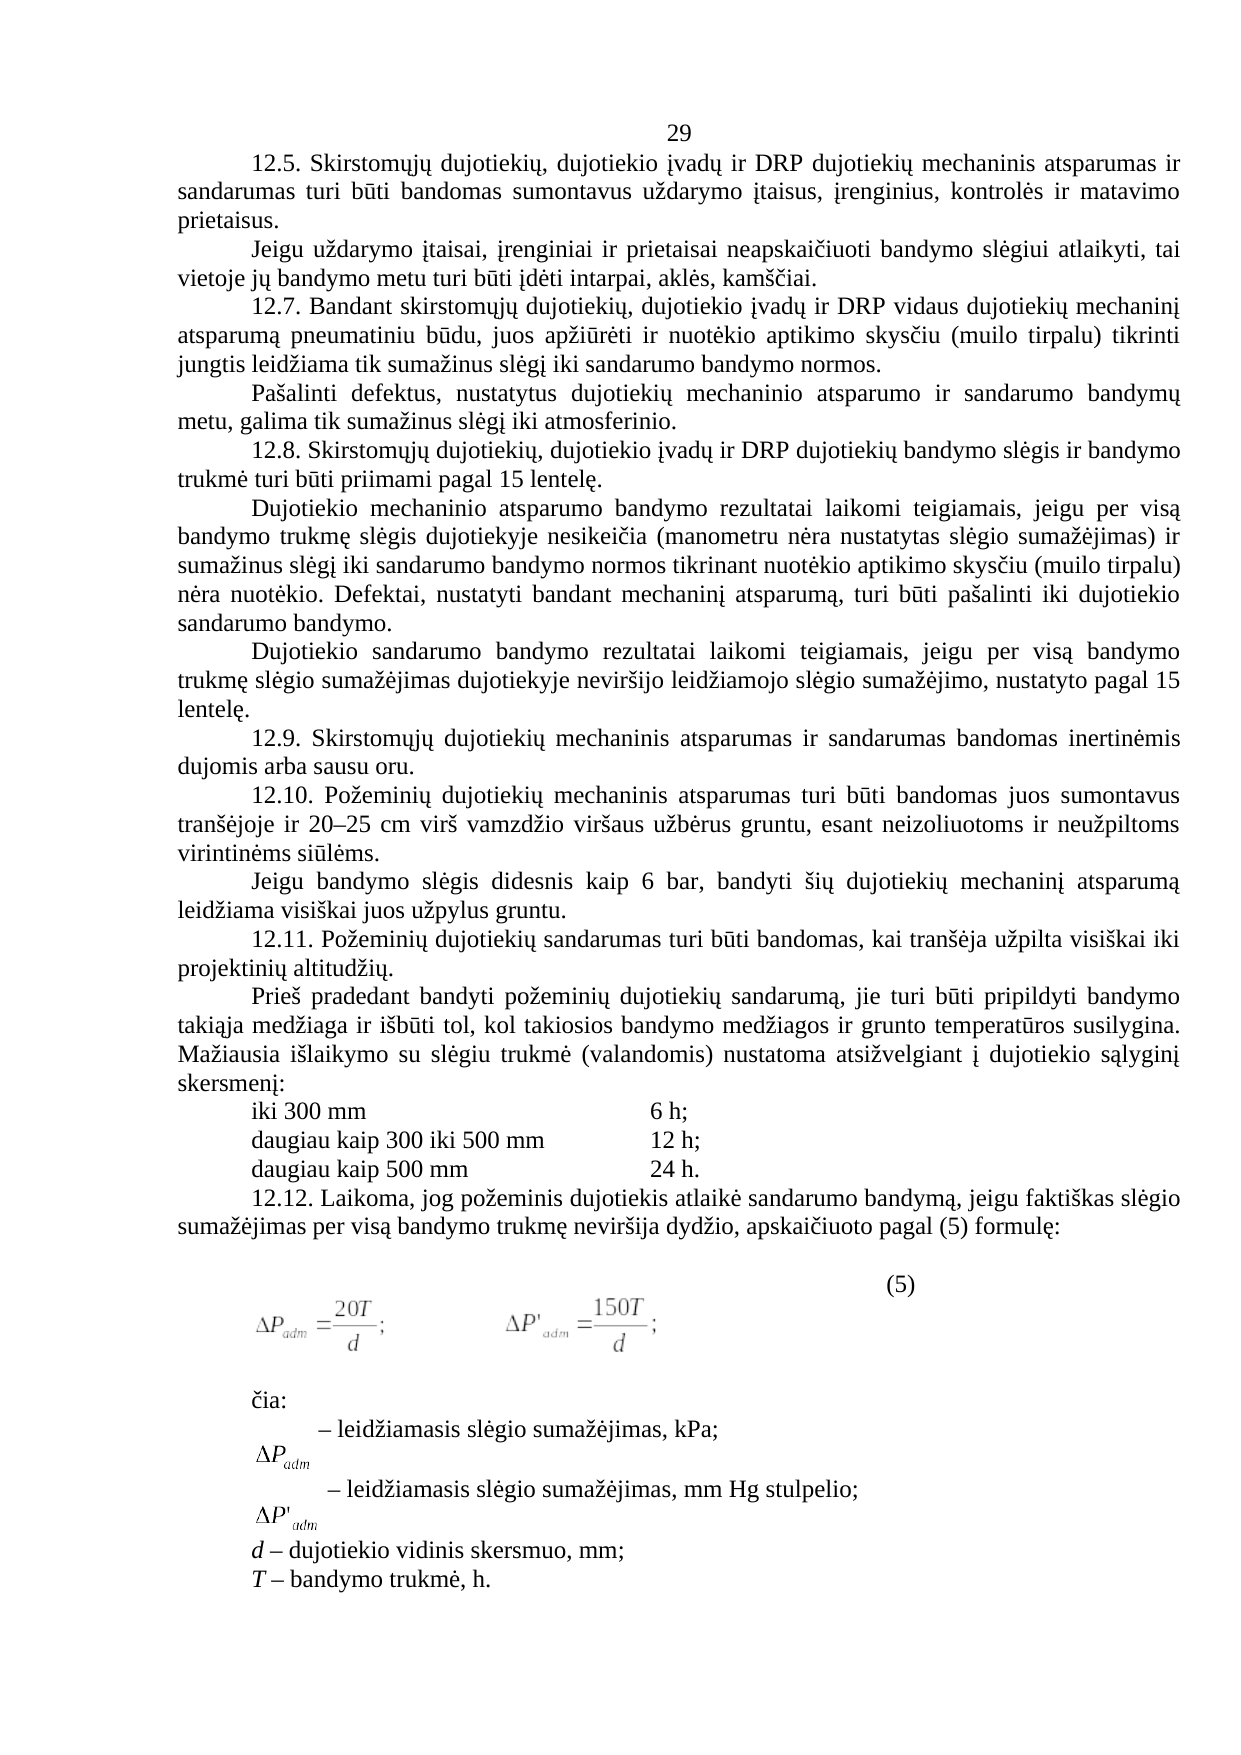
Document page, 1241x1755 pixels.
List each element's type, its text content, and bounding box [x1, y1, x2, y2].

text Dujotiekio sandarumo bandymo rezultatai laikomi teigiamais, jeigu per visą bandymo trukmę slėgio sumažėjimas dujotiekyje neviršijo leidžiamojo slėgio sumažėjimo, nustatyto pagal 15 lentelę. [177, 636, 1181, 723]
text 12.8. Skirstomųjų dujotiekių, dujotiekio įvadų ir DRP dujotiekių bandymo slėgis ir bandymo trukmė turi būti priimami pagal 15 lentelę. [177, 435, 1181, 493]
text čia: [177, 1385, 1181, 1414]
text T – bandymo trukmė, h. [177, 1564, 1181, 1593]
text d – dujotiekio vidinis skersmuo, mm; [177, 1535, 1181, 1564]
text 12.9. Skirstomųjų dujotiekių mechaninis atsparumas ir sandarumas bandomas inertinėmis dujomis arba sausu oru. [177, 723, 1181, 780]
text 12.7. Bandant skirstomųjų dujotiekių, dujotiekio įvadų ir DRP vidaus dujotiekių mechaninį atsparumą pneumatiniu būdu, juos apžiūrėti ir nuotėkio aptikimo skysčiu (muilo tirpalu) tikrinti jungtis leidžiama tik sumažinus slėgį iki sandarumo bandymo normos. [177, 291, 1181, 378]
text Jeigu uždarymo įtaisai, įrenginiai ir prietaisai neapskaičiuoti bandymo slėgiui atlaikyti, tai vietoje jų bandymo metu turi būti įdėti intarpai, aklės, kamščiai. [177, 234, 1181, 291]
text 12.12. Laikoma, jog požeminis dujotiekis atlaikė sandarumo bandymą, jeigu faktiškas slėgio sumažėjimas per visą bandymo trukmę neviršija dydžio, apskaičiuoto pagal (5) formulę: [177, 1183, 1181, 1240]
text (5) [177, 1269, 1181, 1356]
text Prieš pradedant bandyti požeminių dujotiekių sandarumą, jie turi būti pripildyti bandymo takiąja medžiaga ir išbūti tol, kol takiosios bandymo medžiagos ir grunto temperatūros susilygina. Mažiausia išlaikymo su slėgiu trukmė (valandomis) nustatoma atsižvelgiant į dujotiekio sąlyginį skersmenį: [177, 981, 1181, 1096]
text Jeigu bandymo slėgis didesnis kaip 6 bar, bandyti šių dujotiekių mechaninį atsparumą leidžiama visiškai juos užpylus gruntu. [177, 866, 1181, 924]
text – leidžiamasis slėgio sumažėjimas, mm Hg stulpelio; [177, 1474, 1181, 1535]
text 12.11. Požeminių dujotiekių sandarumas turi būti bandomas, kai tranšėja užpilta visiškai iki projektinių altitudžių. [177, 924, 1181, 981]
text – leidžiamasis slėgio sumažėjimas, kPa; [177, 1414, 1181, 1474]
text daugiau kaip 500 mm 24 h. [177, 1154, 1181, 1183]
text Dujotiekio mechaninio atsparumo bandymo rezultatai laikomi teigiamais, jeigu per visą bandymo trukmę slėgis dujotiekyje nesikeičia (manometru nėra nustatytas slėgio sumažėjimas) ir sumažinus slėgį iki sandarumo bandymo normos tikrinant nuotėkio aptikimo skysčiu (muilo tirpalu) nėra nuotėkio. Defektai, nustatyti bandant mechaninį atsparumą, turi būti pašalinti iki dujotiekio sandarumo bandymo. [177, 493, 1181, 636]
text 12.5. Skirstomųjų dujotiekių, dujotiekio įvadų ir DRP dujotiekių mechaninis atsparumas ir sandarumas turi būti bandomas sumontavus uždarymo įtaisus, įrenginius, kontrolės ir matavimo prietaisus. [177, 148, 1181, 234]
text 12.10. Požeminių dujotiekių mechaninis atsparumas turi būti bandomas juos sumontavus tranšėjoje ir 20–25 cm virš vamzdžio viršaus užbėrus gruntu, esant neizoliuotoms ir neužpiltoms virintinėms siūlėms. [177, 780, 1181, 866]
text Pašalinti defektus, nustatytus dujotiekių mechaninio atsparumo ir sandarumo bandymų metu, galima tik sumažinus slėgį iki atmosferinio. [177, 378, 1181, 435]
text daugiau kaip 300 iki 500 mm 12 h; [177, 1125, 1181, 1154]
text iki 300 mm 6 h; [177, 1096, 1181, 1125]
